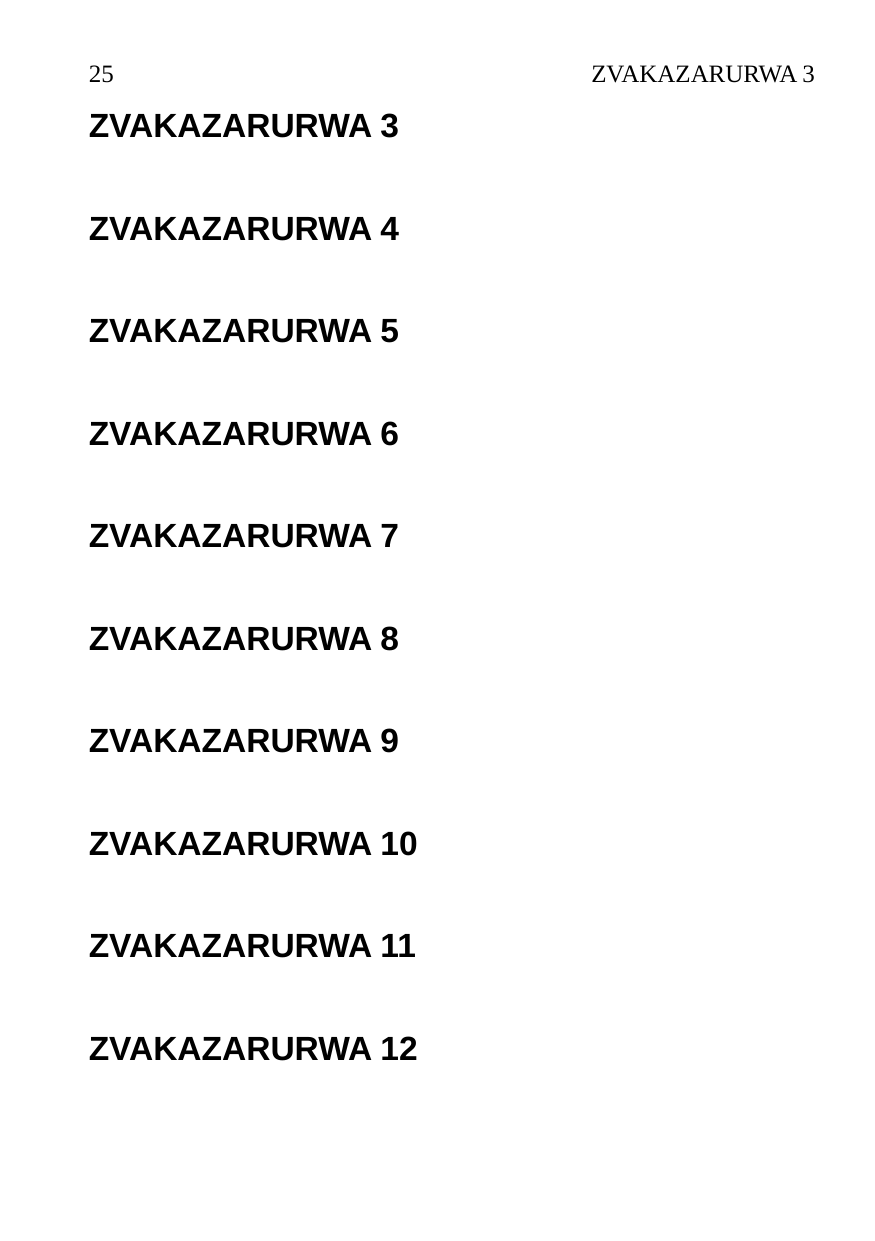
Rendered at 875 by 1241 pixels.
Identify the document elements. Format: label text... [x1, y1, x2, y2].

subtitle ZVAKAZARURWA 9 [88, 721, 815, 760]
subtitle ZVAKAZARURWA 6 [88, 414, 815, 452]
subtitle ZVAKAZARURWA 3 [88, 106, 815, 145]
subtitle ZVAKAZARURWA 10 [88, 824, 815, 862]
subtitle ZVAKAZARURWA 12 [88, 1029, 815, 1067]
subtitle ZVAKAZARURWA 7 [88, 516, 815, 555]
subtitle ZVAKAZARURWA 4 [88, 209, 815, 247]
subtitle ZVAKAZARURWA 8 [88, 619, 815, 657]
subtitle ZVAKAZARURWA 11 [88, 926, 815, 965]
subtitle ZVAKAZARURWA 5 [88, 311, 815, 350]
